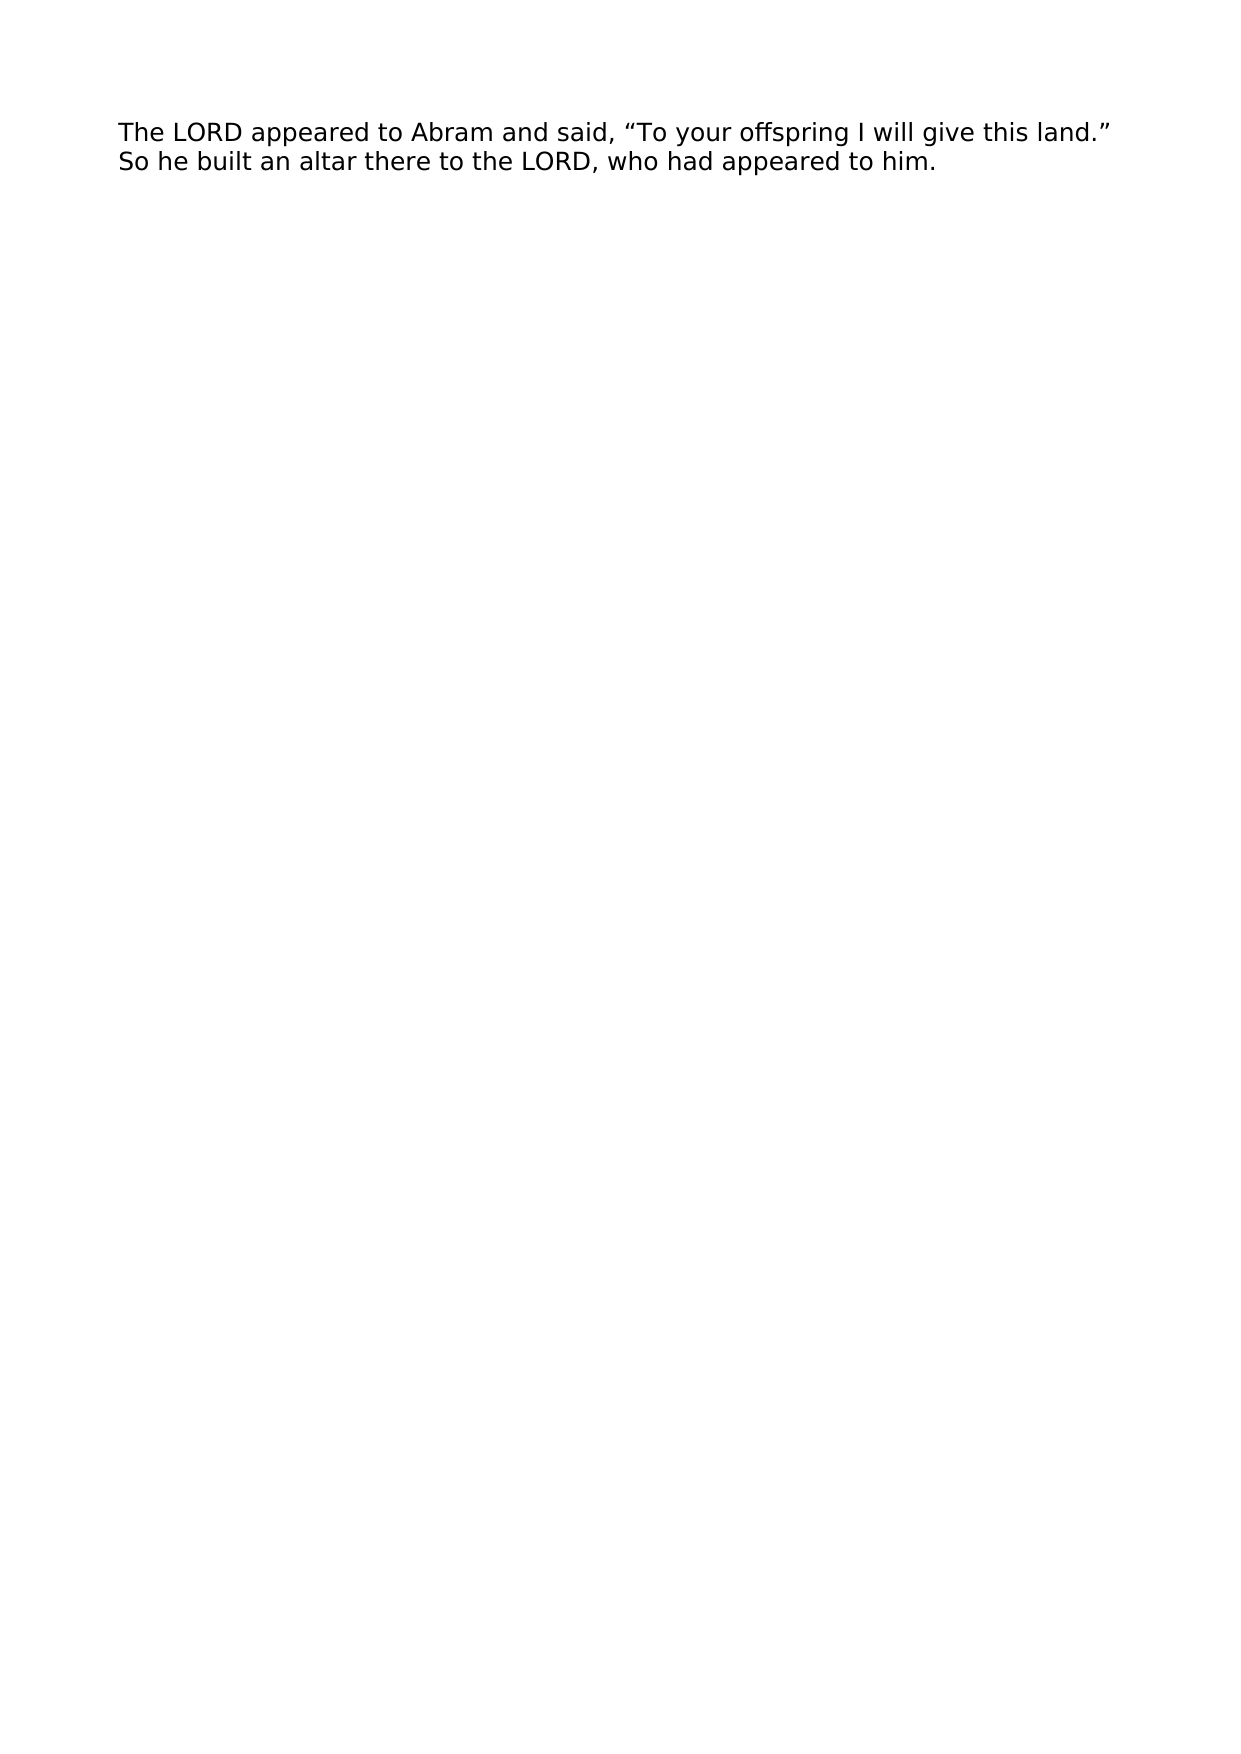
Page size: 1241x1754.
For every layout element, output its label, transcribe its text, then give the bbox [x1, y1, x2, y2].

text The LORD appeared to Abram and said, “To your offspring I will give this land.” So he built an altar there to the LORD, who had appeared to him. [118, 118, 1122, 176]
